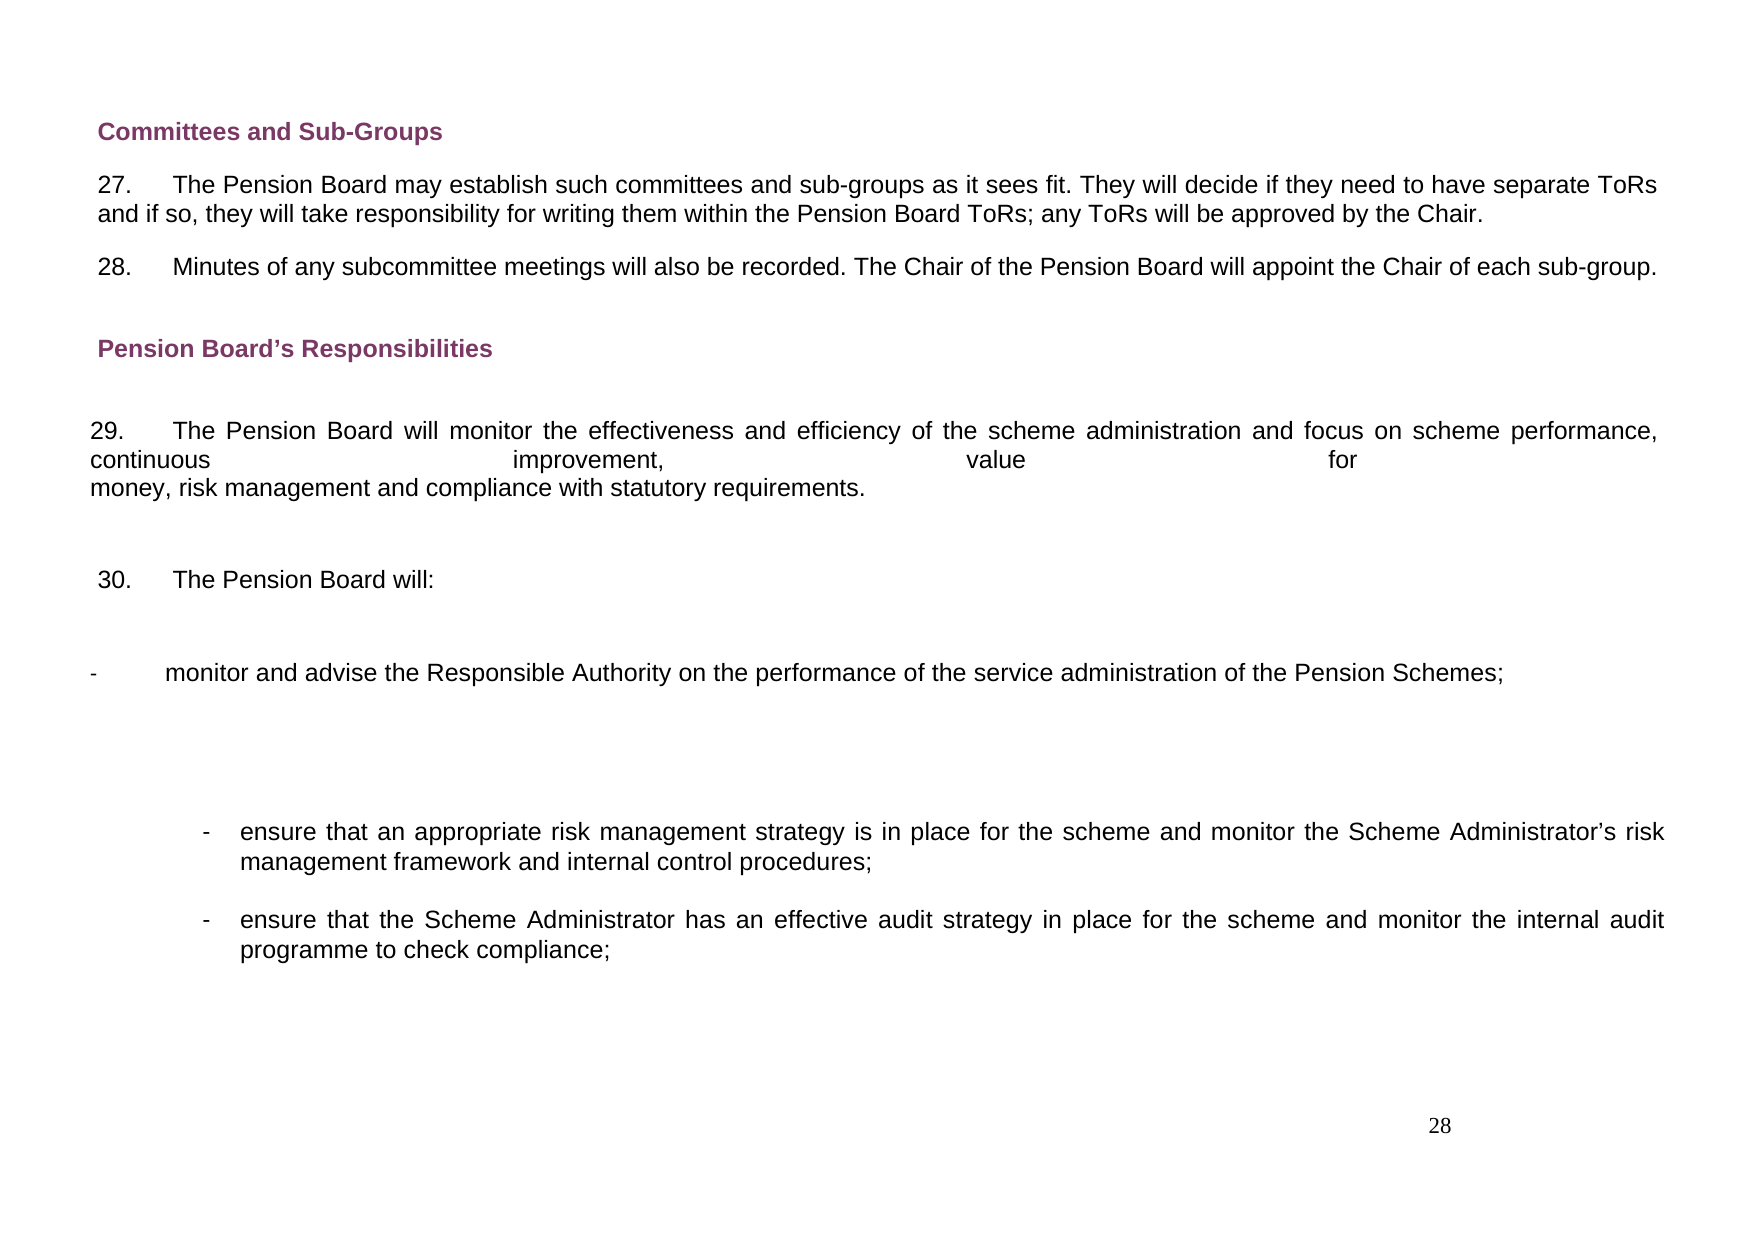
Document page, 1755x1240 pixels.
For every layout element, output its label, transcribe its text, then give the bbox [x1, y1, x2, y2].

list The Pension Board will: [97, 565, 1660, 594]
list The Pension Board may establish such committees and sub-groups as it sees fit. They will decide if they need to have separate ToRs and if so, they will take responsibility for writing them within the Pension Board ToRs; any ToRs will be approved by the Chair. [97, 170, 1660, 227]
list ensure that the Scheme Administrator has an effective audit strategy in place for the scheme and monitor the internal audit programme to check compliance; [202, 904, 1668, 964]
list ensure that an appropriate risk management strategy is in place for the scheme and monitor the Scheme Administrator’s risk management framework and internal control procedures; [202, 816, 1668, 876]
list The Pension Board will monitor the effectiveness and efficiency of the scheme administration and focus on scheme performance, continuous improvement, value for money, risk management and compliance with statutory requirements. [90, 416, 1660, 502]
list Minutes of any subcommittee meetings will also be recorded. The Chair of the Pension Board will appoint the Chair of each sub-group. [97, 252, 1660, 281]
list monitor and advise the Responsible Authority on the performance of the service administration of the Pension Schemes; [90, 657, 1660, 687]
text Pension Board’s Responsibilities [97, 305, 1660, 363]
text Committees and Sub-Groups [97, 117, 1660, 145]
